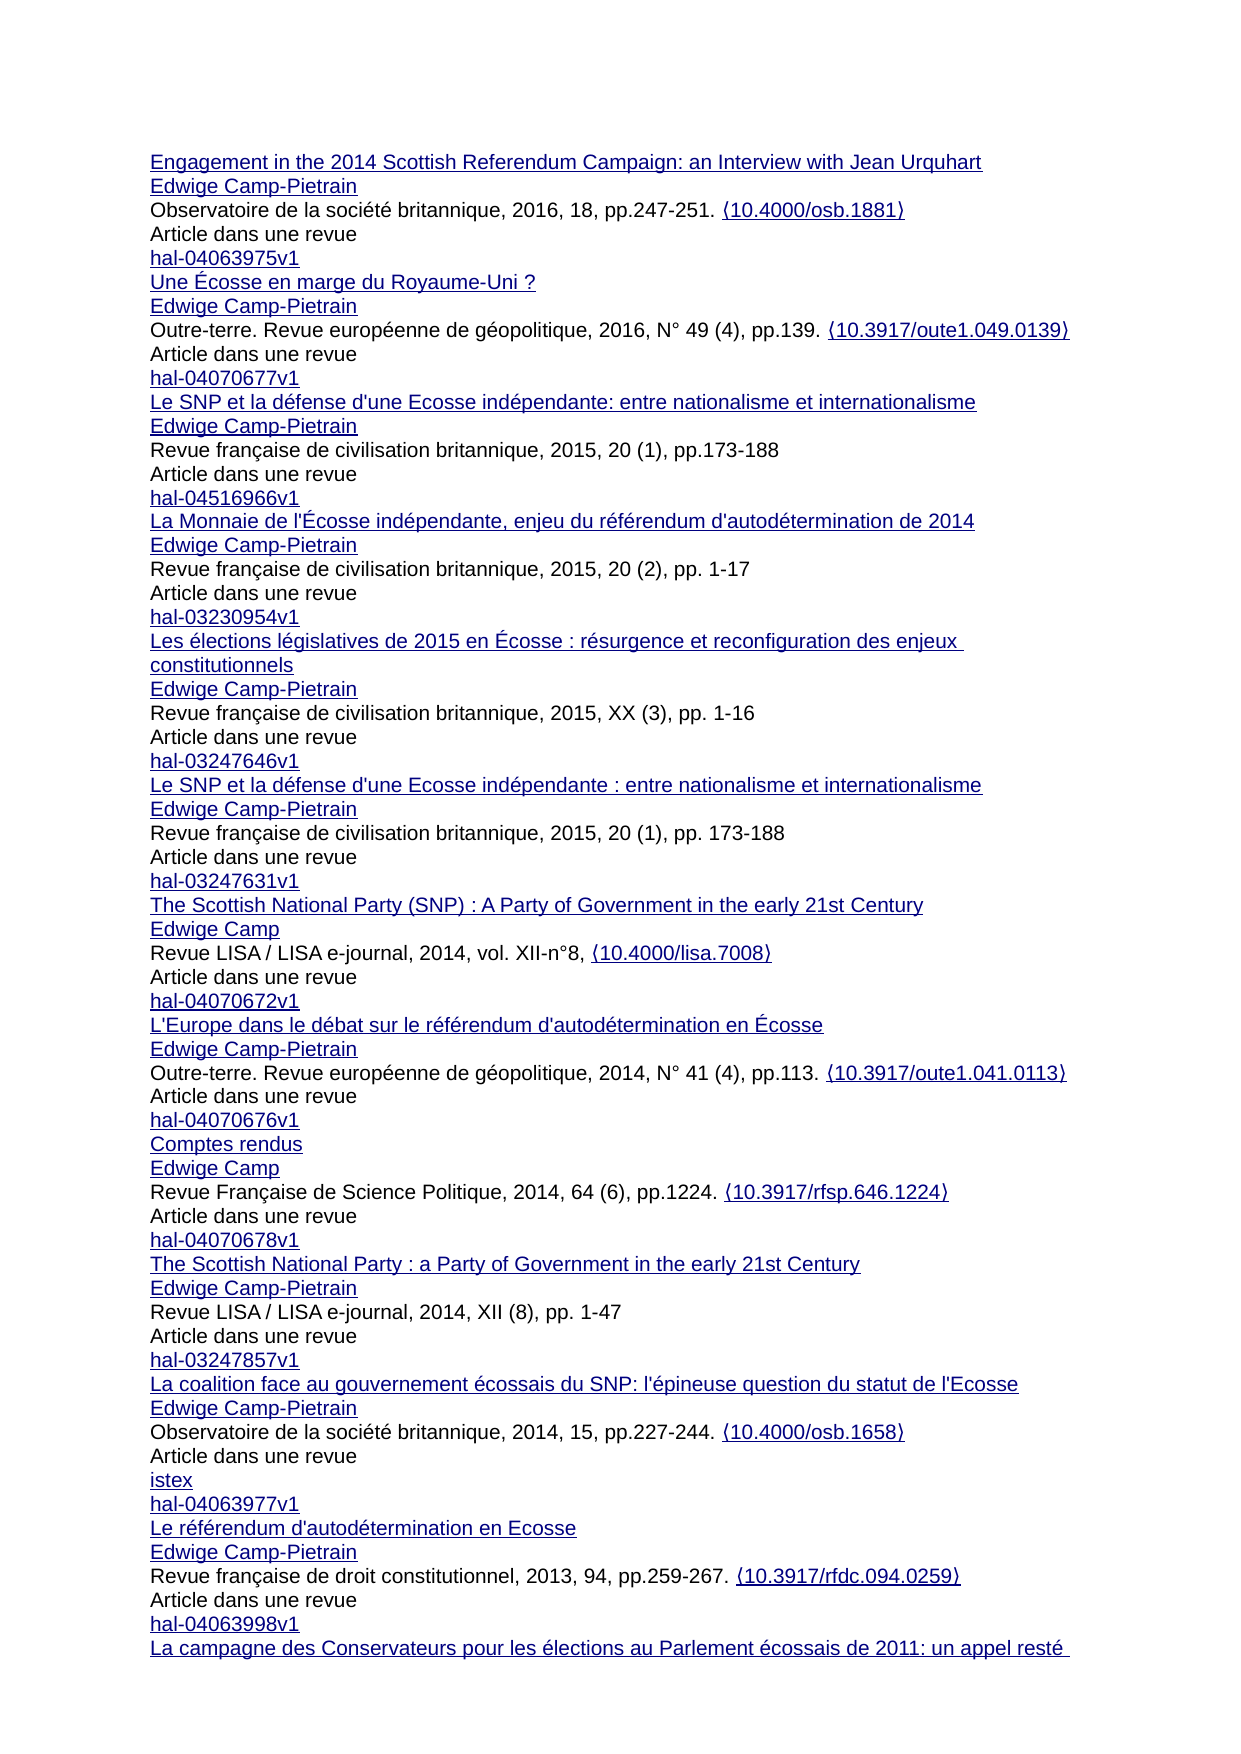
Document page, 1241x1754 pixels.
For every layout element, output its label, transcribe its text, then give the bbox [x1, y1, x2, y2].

table_cell Le référendum d'autodétermination en Ecosse Edwige Camp-Pietrain Revue française de droit constitutionnel, 2013, 94, pp.259-267. ⟨10.3917/rfdc.094.0259⟩ Article dans une revue hal-04063998v1 [150, 1516, 1090, 1635]
table_cell The Scottish National Party (SNP) : A Party of Government in the early 21st Century Edwige Camp Revue LISA / LISA e-journal, 2014, vol. XII-n°8, ⟨10.4000/lisa.7008⟩ Article dans une revue hal-04070672v1 [150, 893, 1090, 1012]
table_cell Engagement in the 2014 Scottish Referendum Campaign: an Interview with Jean Urquhart Edwige Camp-Pietrain Observatoire de la société britannique, 2016, 18, pp.247-251. ⟨10.4000/osb.1881⟩ Article dans une revue hal-04063975v1 [150, 150, 1090, 270]
table_cell Une Écosse en marge du Royaume-Uni ? Edwige Camp-Pietrain Outre-terre. Revue européenne de géopolitique, 2016, N° 49 (4), pp.139. ⟨10.3917/oute1.049.0139⟩ Article dans une revue hal-04070677v1 [150, 270, 1090, 389]
table_cell La Monnaie de l'Écosse indépendante, enjeu du référendum d'autodétermination de 2014 Edwige Camp-Pietrain Revue française de civilisation britannique, 2015, 20 (2), pp. 1-17 Article dans une revue hal-03230954v1 [150, 509, 1090, 629]
table_cell Les élections législatives de 2015 en Écosse : résurgence et reconfiguration des enjeux constitutionnels Edwige Camp-Pietrain Revue française de civilisation britannique, 2015, XX (3), pp. 1-16 Article dans une revue hal-03247646v1 [150, 629, 1090, 773]
table_cell La coalition face au gouvernement écossais du SNP: l'épineuse question du statut de l'Ecosse Edwige Camp-Pietrain Observatoire de la société britannique, 2014, 15, pp.227-244. ⟨10.4000/osb.1658⟩ Article dans une revue istex hal-04063977v1 [150, 1372, 1090, 1516]
table_cell Le SNP et la défense d'une Ecosse indépendante : entre nationalisme et internationalisme Edwige Camp-Pietrain Revue française de civilisation britannique, 2015, 20 (1), pp. 173-188 Article dans une revue hal-03247631v1 [150, 773, 1090, 893]
table_cell The Scottish National Party : a Party of Government in the early 21st Century Edwige Camp-Pietrain Revue LISA / LISA e-journal, 2014, XII (8), pp. 1-47 Article dans une revue hal-03247857v1 [150, 1252, 1090, 1372]
table_cell Comptes rendus Edwige Camp Revue Française de Science Politique, 2014, 64 (6), pp.1224. ⟨10.3917/rfsp.646.1224⟩ Article dans une revue hal-04070678v1 [150, 1132, 1090, 1252]
table_cell Le SNP et la défense d'une Ecosse indépendante: entre nationalisme et internationalisme Edwige Camp-Pietrain Revue française de civilisation britannique, 2015, 20 (1), pp.173-188 Article dans une revue hal-04516966v1 [150, 390, 1090, 509]
table_cell L'Europe dans le débat sur le référendum d'autodétermination en Écosse Edwige Camp-Pietrain Outre-terre. Revue européenne de géopolitique, 2014, N° 41 (4), pp.113. ⟨10.3917/oute1.041.0113⟩ Article dans une revue hal-04070676v1 [150, 1013, 1090, 1132]
table_cell La campagne des Conservateurs pour les élections au Parlement écossais de 2011: un appel resté [150, 1635, 1090, 1659]
